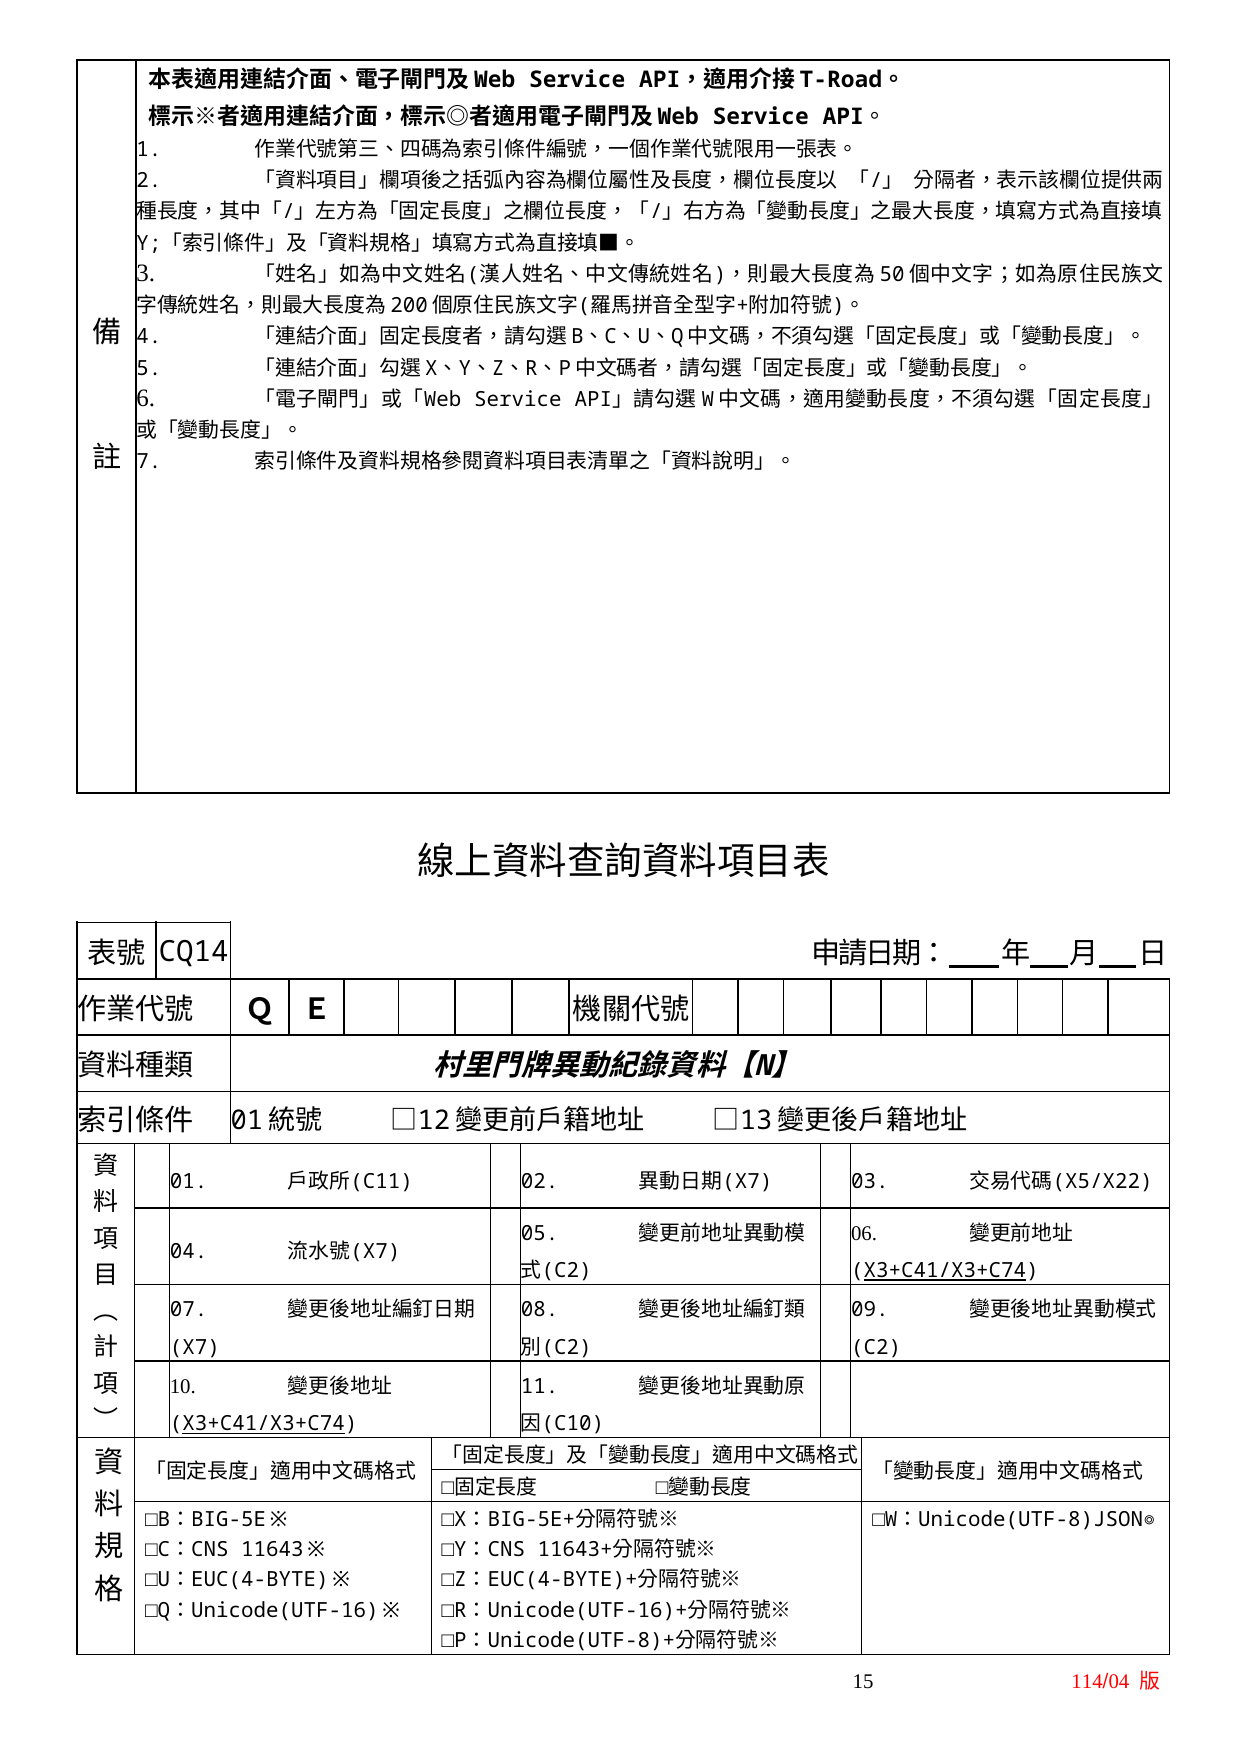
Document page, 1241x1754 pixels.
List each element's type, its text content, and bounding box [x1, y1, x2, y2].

table_cell 索引條件 [78, 1092, 230, 1143]
table_cell [491, 1285, 520, 1360]
table_cell [821, 1144, 850, 1207]
table_cell [739, 980, 783, 1034]
table_cell 戶政所(C11) [170, 1144, 490, 1207]
table_cell 備註 [78, 61, 135, 792]
table_cell 資料規格 [78, 1438, 134, 1654]
table_cell [821, 1285, 850, 1360]
table_cell [135, 1209, 169, 1284]
table_cell [513, 980, 568, 1034]
table_cell 「固定長度」及「變動長度」適用中文碼格式 [432, 1438, 861, 1469]
table_cell [927, 980, 971, 1034]
table_cell [832, 980, 880, 1034]
table_cell 異動日期(X7) [521, 1144, 820, 1207]
table_cell [1063, 980, 1107, 1034]
table_cell 本表適用連結介面、電子閘門及Web Service API，適用介接T-Road。 標示※者適用連結介面，標示◎者適用電子閘門及Web Service API。 作業代號第三、四碼為索引條件編號，一個作業代號限用一張表。 「資料項目」欄項後之括弧內容為欄位屬性及長度，欄位長度以 「/」 分隔者，表示該欄位提供兩種長度，其中「/」左方為「固定長度」之欄位長度，「/」右方為「變動長度」之最大長度，填寫方式為直接填Y;「索引條件」及「資料規格」填寫方式為直接填■。 「姓名」如為中文姓名(漢人姓名、中文傳統姓名)，則最大長度為50個中文字；如為原住民族文字傳統姓名，則最大長度為200個原住民族文字(羅馬拼音全型字+附加符號)。 「連結介面」固定長度者，請勾選B、C、U、Q中文碼，不須勾選「固定長度」或「變動長度」。 「連結介面」勾選X、Y、Z、R、P中文碼者，請勾選「固定長度」或「變動長度」。 「電子閘門」或「Web Service API」請勾選W中文碼，適用變動長度，不須勾選「固定長度」或「變動長度」。 索引條件及資料規格參閱資料項目表清單之「資料說明」。 [137, 61, 1169, 792]
table_cell 機關代號 [570, 980, 692, 1034]
table_cell 變更後地址異動模式(C2) [851, 1285, 1169, 1360]
table_cell Ｑ [231, 980, 288, 1034]
table_cell □X：BIG-5E+分隔符號※ □Y：CNS 11643+分隔符號※ □Z：EUC(4-BYTE)+分隔符號※ □R：Unicode(UTF-16)+分隔符號※ □P：Unicode(UTF-8)+分隔符號※ [432, 1502, 861, 1654]
table_cell 變更後地址編釘類別(C2) [521, 1285, 820, 1360]
table_cell [784, 980, 830, 1034]
table_cell [973, 980, 1017, 1034]
table_cell 變更前地址(X3+C41/X3+C74) [851, 1209, 1169, 1284]
table_cell 「變動長度」適用中文碼格式 [862, 1438, 1169, 1501]
table_cell [456, 980, 511, 1034]
table_cell □B：BIG-5E※ □C：CNS 11643※ □U：EUC(4-BYTE)※ □Q：Unicode(UTF-16)※ [135, 1502, 431, 1654]
table_cell [135, 1144, 169, 1207]
table_cell [693, 980, 737, 1034]
table_cell [399, 980, 454, 1034]
table_cell [882, 980, 926, 1034]
table_cell 變更後地址(X3+C41/X3+C74) [170, 1362, 490, 1437]
table_cell [491, 1209, 520, 1284]
table_cell 變更後地址編釘日期(X7) [170, 1285, 490, 1360]
table_cell Ｅ [290, 980, 343, 1034]
table_cell 01統號 □12變更前戶籍地址 □13變更後戶籍地址 [231, 1092, 1169, 1143]
table_cell [821, 1209, 850, 1284]
table_cell 表號 [78, 923, 155, 978]
table_cell [1018, 980, 1062, 1034]
table_cell [851, 1362, 1169, 1437]
table_cell □變動長度 [645, 1470, 861, 1501]
table_cell 變更後地址異動原因(C10) [521, 1362, 820, 1437]
table_cell 作業代號 [78, 980, 230, 1034]
table_cell 資料種類 [78, 1036, 230, 1091]
table_cell 村里門牌異動紀錄資料【N】 [231, 1036, 1169, 1091]
table_cell [491, 1144, 520, 1207]
table_cell 變更前地址異動模式(C2) [521, 1209, 820, 1284]
table_cell [135, 1285, 169, 1360]
table_cell [135, 1362, 169, 1437]
table_cell 「固定長度」適用中文碼格式 [135, 1438, 431, 1501]
table_cell 資料項目︵計 項︶ [78, 1144, 134, 1437]
table_cell [1109, 980, 1169, 1034]
table_cell □固定長度 [432, 1470, 645, 1501]
table_cell 交易代碼(X5/X22) [851, 1144, 1169, 1207]
table_cell [821, 1362, 850, 1437]
table_cell CQ14 [157, 923, 230, 978]
table_cell 流水號(X7) [170, 1209, 490, 1284]
table_cell [345, 980, 398, 1034]
table_header 線上資料查詢資料項目表 (內政部) [77, 819, 1169, 921]
table_cell □W：Unicode(UTF-8)JSON◎ [862, 1502, 1169, 1654]
table_cell [491, 1362, 520, 1437]
table_cell 申請日期： 年 月 日 [231, 921, 1169, 978]
